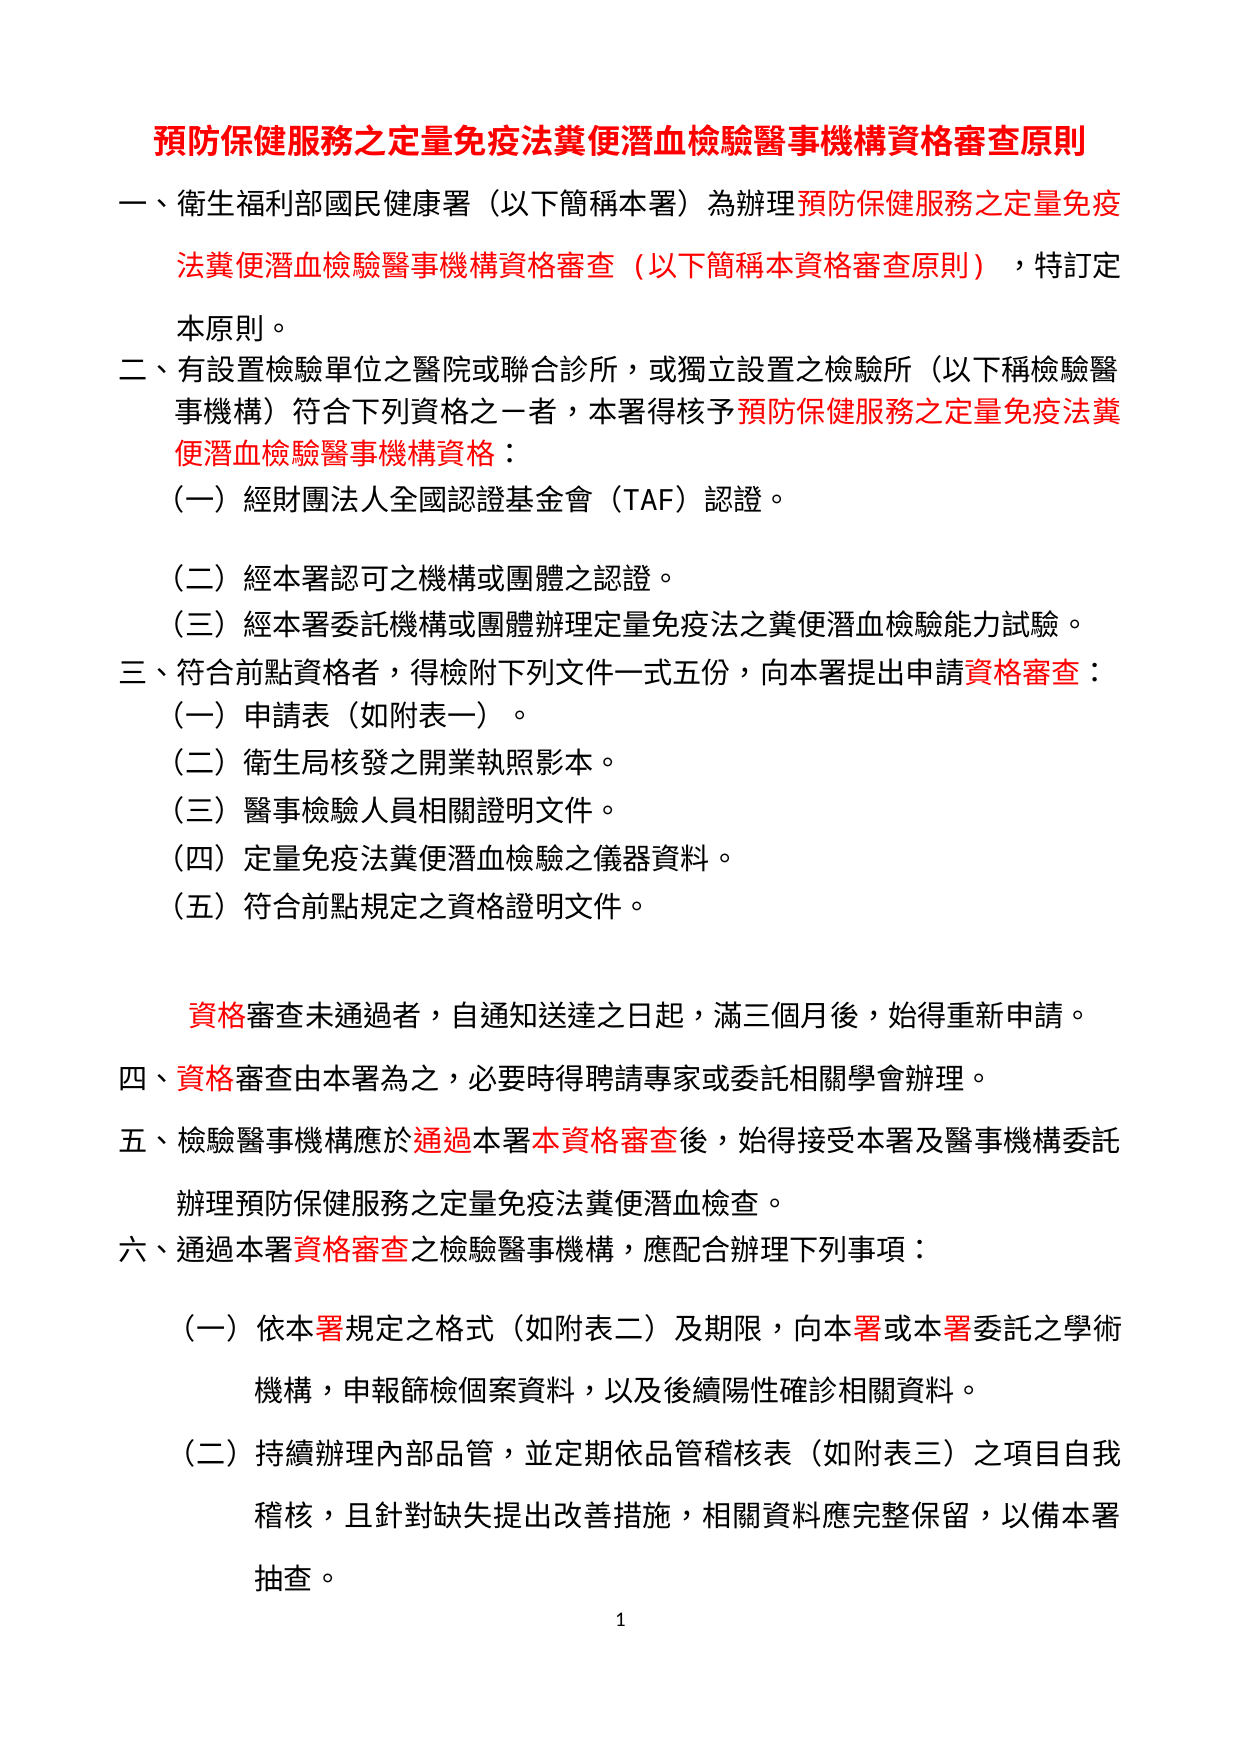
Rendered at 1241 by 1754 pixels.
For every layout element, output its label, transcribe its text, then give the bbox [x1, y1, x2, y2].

text 六、通過本署資格審查之檢驗醫事機構，應配合辦理下列事項： [118, 1222, 1122, 1270]
text （一）申請表（如附表一）。 [156, 693, 1122, 735]
text （三）經本署委託機構或團體辦理定量免疫法之糞便潛血檢驗能力試驗。 [156, 597, 1122, 645]
text 一、衛生福利部國民健康署（以下簡稱本署）為辦理預防保健服務之定量免疫法糞便潛血檢驗醫事機構資格審查 (以下簡稱本資格審查原則) ，特訂定本原則。 [118, 160, 1122, 347]
text （二）持續辦理內部品管，並定期依品管稽核表（如附表三）之項目自我稽核，且針對缺失提出改善措施，相關資料應完整保留，以備本署抽查。 [166, 1410, 1122, 1597]
text 預防保健服務之定量免疫法糞便潛血檢驗醫事機構資格審查原則 [118, 97, 1122, 160]
text （一）依本署規定之格式（如附表二）及期限，向本署或本署委託之學術機構，申報篩檢個案資料，以及後續陽性確診相關資料。 [166, 1285, 1122, 1410]
text （二）經本署認可之機構或團體之認證。 [156, 535, 1122, 597]
text 二、有設置檢驗單位之醫院或聯合診所，或獨立設置之檢驗所（以下稱檢驗醫事機構）符合下列資格之ㄧ者，本署得核予預防保健服務之定量免疫法糞便潛血檢驗醫事機構資格： [118, 347, 1122, 472]
text （二）衛生局核發之開業執照影本。 [156, 735, 1122, 783]
text 四、資格審查由本署為之，必要時得聘請專家或委託相關學會辦理。 [118, 1035, 1122, 1097]
text 資格審查未通過者，自通知送達之日起，滿三個月後，始得重新申請。 [118, 972, 1122, 1035]
text （四）定量免疫法糞便潛血檢驗之儀器資料。 [156, 831, 1122, 879]
text （三）醫事檢驗人員相關證明文件。 [156, 783, 1122, 831]
text 五、檢驗醫事機構應於通過本署本資格審查後，始得接受本署及醫事機構委託辦理預防保健服務之定量免疫法糞便潛血檢查。 [118, 1097, 1122, 1222]
text （一）經財團法人全國認證基金會（TAF）認證。 [156, 472, 1122, 520]
text （五）符合前點規定之資格證明文件。 [156, 879, 1122, 927]
text 三、符合前點資格者，得檢附下列文件一式五份，向本署提出申請資格審查： [118, 645, 1122, 693]
